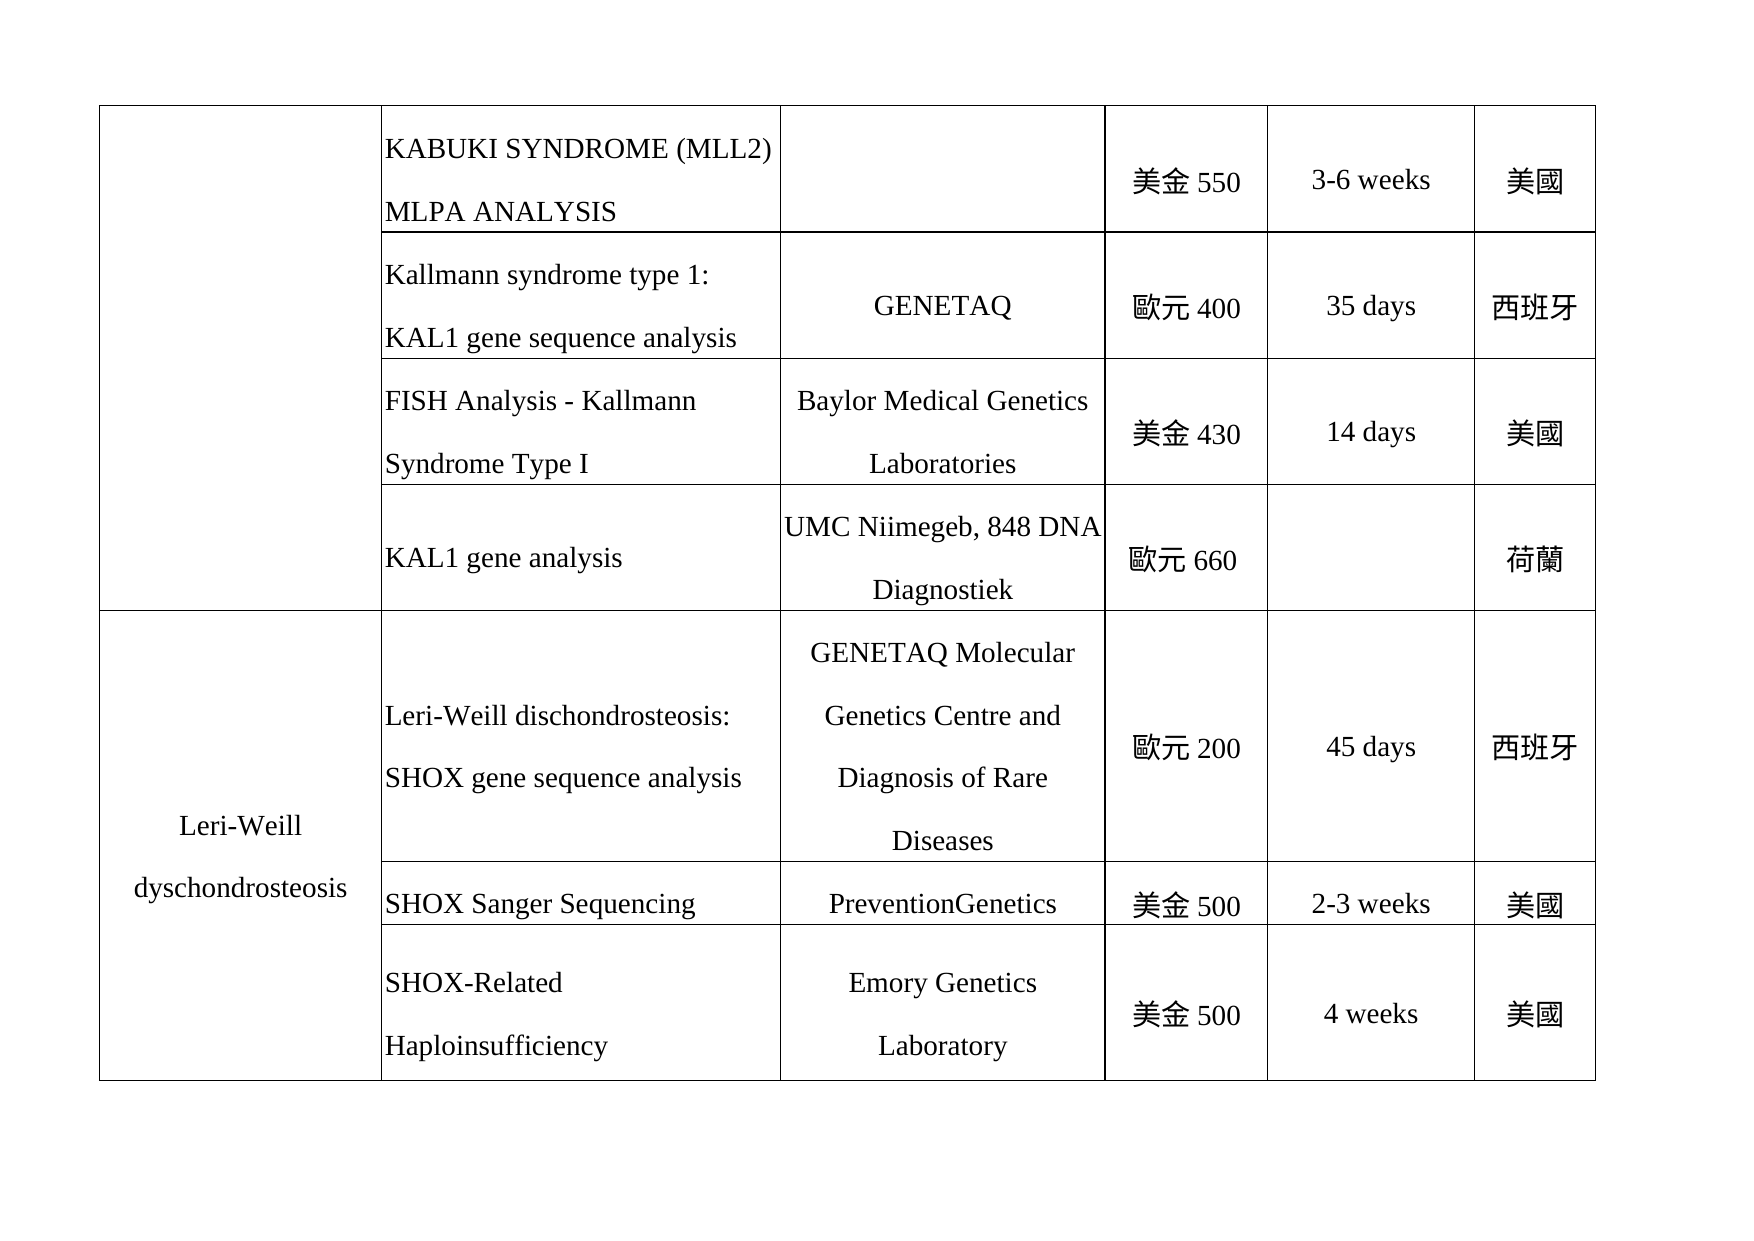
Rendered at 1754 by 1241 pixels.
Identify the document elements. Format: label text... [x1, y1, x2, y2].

table_cell Kallmann syndrome type 1: KAL1 gene sequence analysis [382, 233, 780, 357]
table_cell 美國 [1475, 925, 1595, 1080]
table_cell Baylor Medical Genetics Laboratories [781, 359, 1104, 483]
table_cell 4 weeks [1268, 925, 1474, 1080]
table_cell SHOX Sanger Sequencing [382, 862, 780, 924]
table_cell UMC Niimegeb, 848 DNA Diagnostiek [781, 485, 1104, 609]
table_cell 美金 500 [1106, 862, 1267, 924]
table_cell 美國 [1475, 106, 1595, 231]
table_cell PreventionGenetics [781, 862, 1104, 924]
table_cell Leri-Weill dischondrosteosis: SHOX gene sequence analysis [382, 611, 780, 861]
table_cell KAL1 gene analysis [382, 485, 780, 609]
table_cell SHOX-Related Haploinsufficiency [382, 925, 780, 1080]
table_cell GENETAQ [781, 233, 1104, 357]
table_cell 歐元 400 [1106, 233, 1267, 357]
table_cell 3-6 weeks [1268, 106, 1474, 231]
table_cell [100, 106, 381, 609]
table_cell 歐元 200 [1106, 611, 1267, 861]
table_cell [1268, 485, 1474, 609]
table_cell 35 days [1268, 233, 1474, 357]
table_cell 歐元 660 [1106, 485, 1267, 609]
table_cell Leri-Weill dyschondrosteosis [100, 611, 381, 1080]
table_cell FISH Analysis - Kallmann Syndrome Type I [382, 359, 780, 483]
table_cell 荷蘭 [1475, 485, 1595, 609]
table_cell 美金 500 [1106, 925, 1267, 1080]
table_cell 45 days [1268, 611, 1474, 861]
table_cell 2-3 weeks [1268, 862, 1474, 924]
table_cell GENETAQ Molecular Genetics Centre and Diagnosis of Rare Diseases [781, 611, 1104, 861]
table_cell KABUKI SYNDROME (MLL2) MLPA ANALYSIS [382, 106, 780, 231]
table_cell 美金 550 [1106, 106, 1267, 231]
table_cell 西班牙 [1475, 233, 1595, 357]
table_cell Emory Genetics Laboratory [781, 925, 1104, 1080]
table_cell 美國 [1475, 359, 1595, 483]
table_cell 美金 430 [1106, 359, 1267, 483]
table_cell 美國 [1475, 862, 1595, 924]
table_cell 14 days [1268, 359, 1474, 483]
table_cell [781, 106, 1104, 231]
table_cell 西班牙 [1475, 611, 1595, 861]
